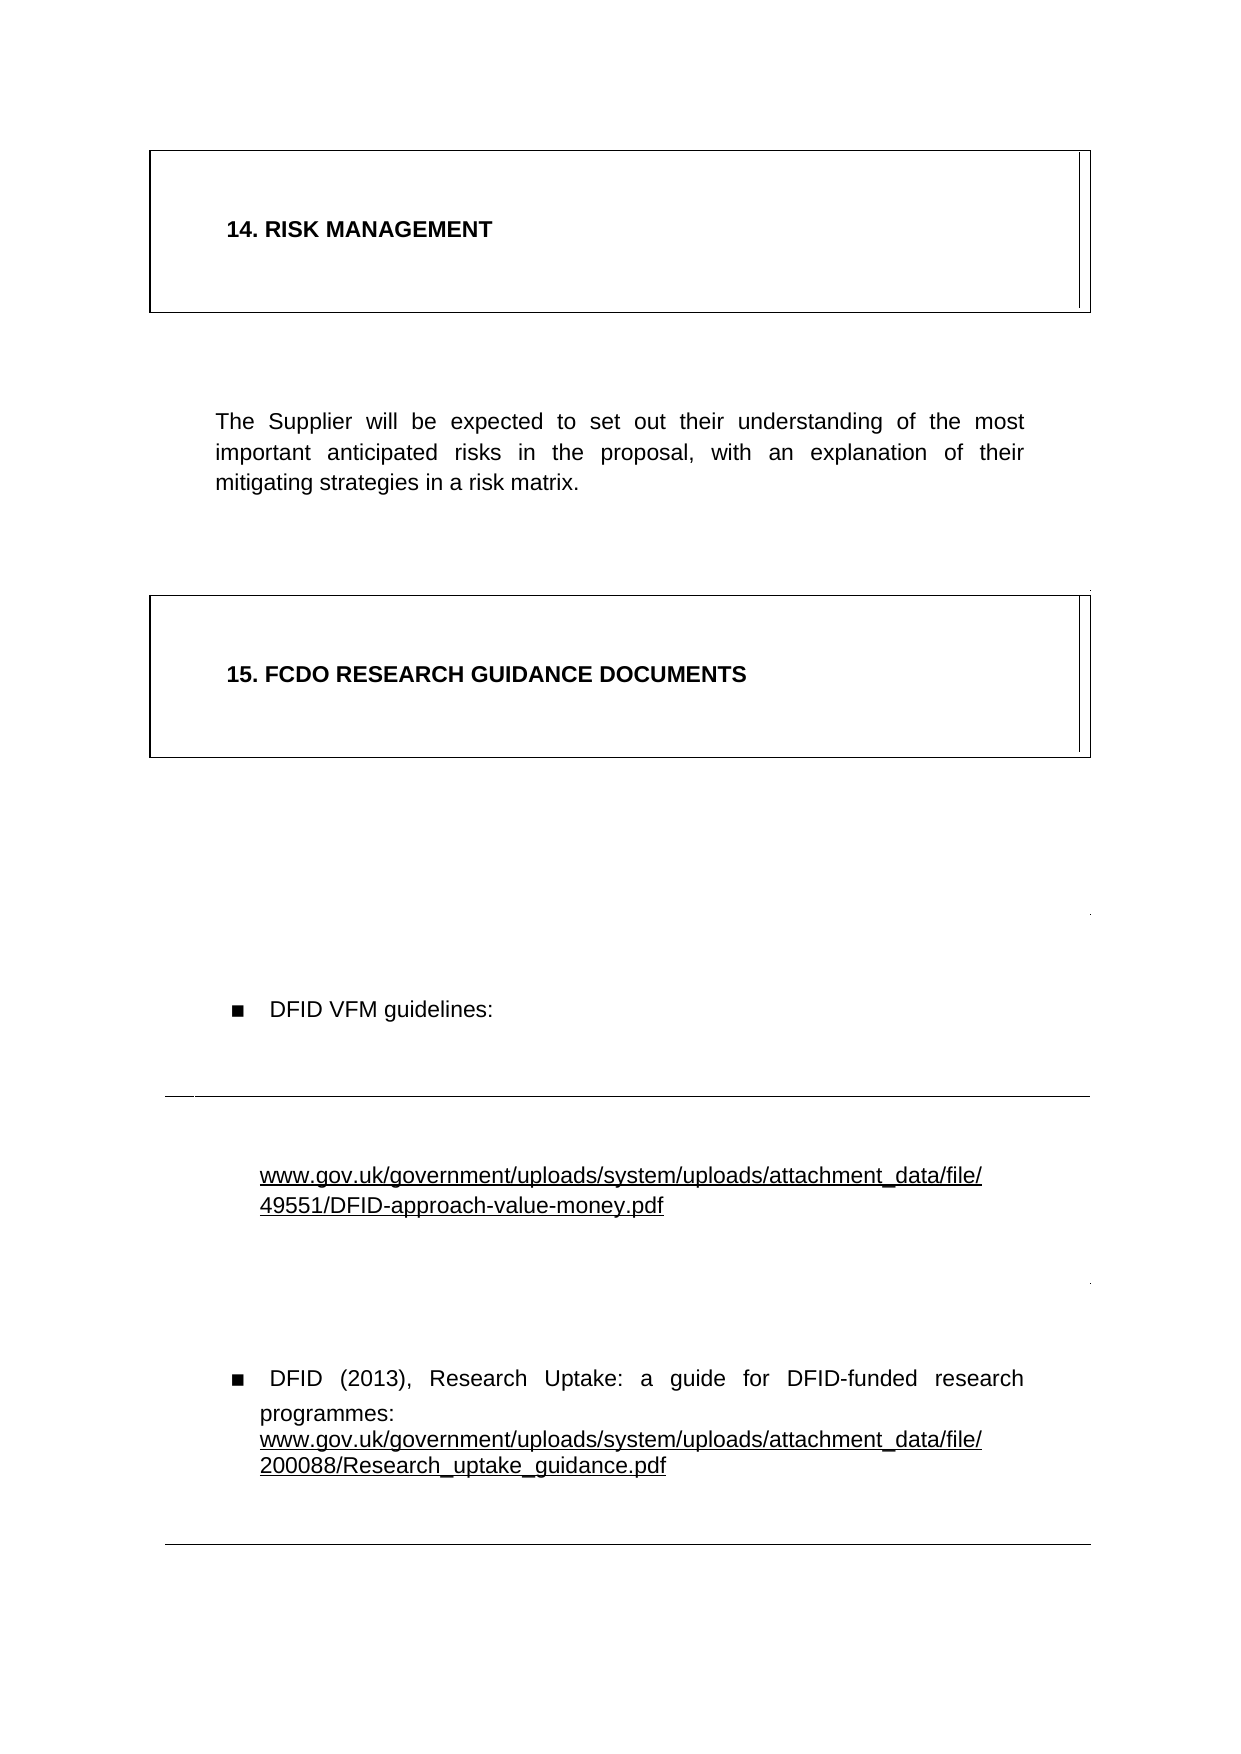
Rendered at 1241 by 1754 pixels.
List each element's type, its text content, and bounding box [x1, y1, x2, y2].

list DFID (2013), Research Uptake: a guide for DFID-funded research programmes: www.gov.uk/government/uploads/system/uploads/attachment_data/file/200088/Research_uptake_guidance.pdf [166, 1289, 1090, 1543]
text The Supplier will be expected to set out their understanding of the most important anticipated risks in the proposal, with an explanation of their mitigating strategies in a risk matrix. [151, 343, 1090, 495]
text www.gov.uk/government/uploads/system/uploads/attachment_data/file/49551/DFID-approach-value-money.pdf [195, 1098, 1090, 1283]
table_header 14. RISK MANAGEMENT [151, 151, 1090, 312]
list DFID VFM guidelines: [166, 920, 1090, 1095]
table_header 15. FCDO RESEARCH GUIDANCE DOCUMENTS [151, 596, 1090, 757]
